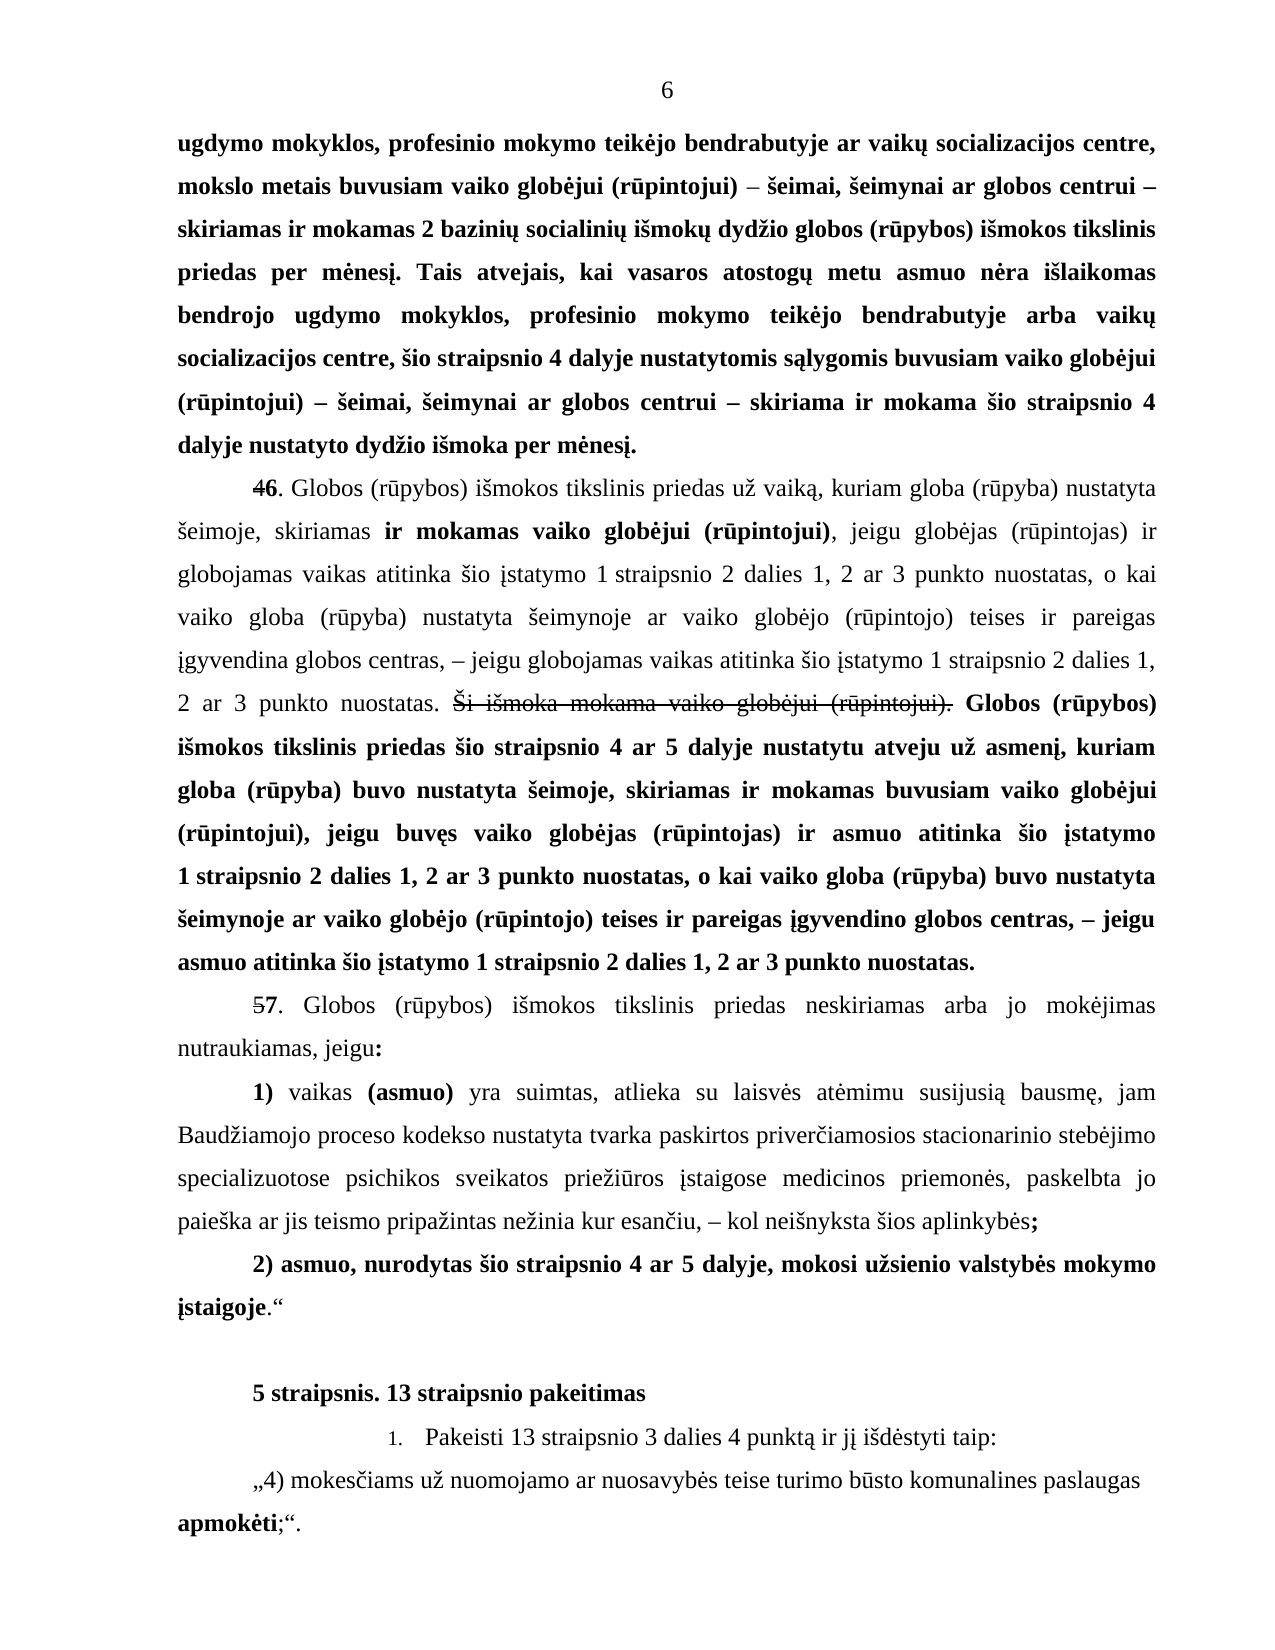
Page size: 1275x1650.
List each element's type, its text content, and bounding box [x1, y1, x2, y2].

list Pakeisti 13 straipsnio 3 dalies 4 punktą ir jį išdėstyti taip: [387, 1422, 1157, 1450]
text „4) mokesčiams už nuomojamo ar nuosavybės teise turimo būsto komunalines paslaugas [252, 1465, 1157, 1493]
text 57. Globos (rūpybos) išmokos tikslinis priedas neskiriamas arba jo mokėjimas nutraukiamas, jeigu: [177, 990, 1157, 1062]
text 1) vaikas (asmuo) yra suimtas, atlieka su laisvės atėmimu susijusią bausmę, jam Baudžiamojo proceso kodekso nustatyta tvarka paskirtos priverčiamosios stacionarinio stebėjimo specializuotose psichikos sveikatos priežiūros įstaigose medicinos priemonės, paskelbta jo paieška ar jis teismo pripažintas nežinia kur esančiu, – kol neišnyksta šios aplinkybės; [177, 1077, 1157, 1235]
text apmokėti;“. [177, 1508, 1157, 1537]
text 2) asmuo, nurodytas šio straipsnio 4 ar 5 dalyje, mokosi užsienio valstybės mokymo įstaigoje.“ [177, 1249, 1157, 1321]
text 46. Globos (rūpybos) išmokos tikslinis priedas už vaiką, kuriam globa (rūpyba) nustatyta šeimoje, skiriamas ir mokamas vaiko globėjui (rūpintojui), jeigu globėjas (rūpintojas) ir globojamas vaikas atitinka šio įstatymo 1 straipsnio 2 dalies 1, 2 ar 3 punkto nuostatas, o kai vaiko globa (rūpyba) nustatyta šeimynoje ar vaiko globėjo (rūpintojo) teises ir pareigas įgyvendina globos centras, – jeigu globojamas vaikas atitinka šio įstatymo 1 straipsnio 2 dalies 1, 2 ar 3 punkto nuostatas. Ši išmoka mokama vaiko globėjui (rūpintojui). Globos (rūpybos) išmokos tikslinis priedas šio straipsnio 4 ar 5 dalyje nustatytu atveju už asmenį, kuriam globa (rūpyba) buvo nustatyta šeimoje, skiriamas ir mokamas buvusiam vaiko globėjui (rūpintojui), jeigu buvęs vaiko globėjas (rūpintojas) ir asmuo atitinka šio įstatymo 1 straipsnio 2 dalies 1, 2 ar 3 punkto nuostatas, o kai vaiko globa (rūpyba) buvo nustatyta šeimynoje ar vaiko globėjo (rūpintojo) teises ir pareigas įgyvendino globos centras, – jeigu asmuo atitinka šio įstatymo 1 straipsnio 2 dalies 1, 2 ar 3 punkto nuostatas. [177, 473, 1157, 976]
text ugdymo mokyklos, profesinio mokymo teikėjo bendrabutyje ar vaikų socializacijos centre, mokslo metais buvusiam vaiko globėjui (rūpintojui) – šeimai, šeimynai ar globos centrui – skiriamas ir mokamas 2 bazinių socialinių išmokų dydžio globos (rūpybos) išmokos tikslinis priedas per mėnesį. Tais atvejais, kai vasaros atostogų metu asmuo nėra išlaikomas bendrojo ugdymo mokyklos, profesinio mokymo teikėjo bendrabutyje arba vaikų socializacijos centre, šio straipsnio 4 dalyje nustatytomis sąlygomis buvusiam vaiko globėjui (rūpintojui) – šeimai, šeimynai ar globos centrui – skiriama ir mokama šio straipsnio 4 dalyje nustatyto dydžio išmoka per mėnesį. [177, 128, 1157, 458]
text 5 straipsnis. 13 straipsnio pakeitimas [177, 1378, 1152, 1407]
